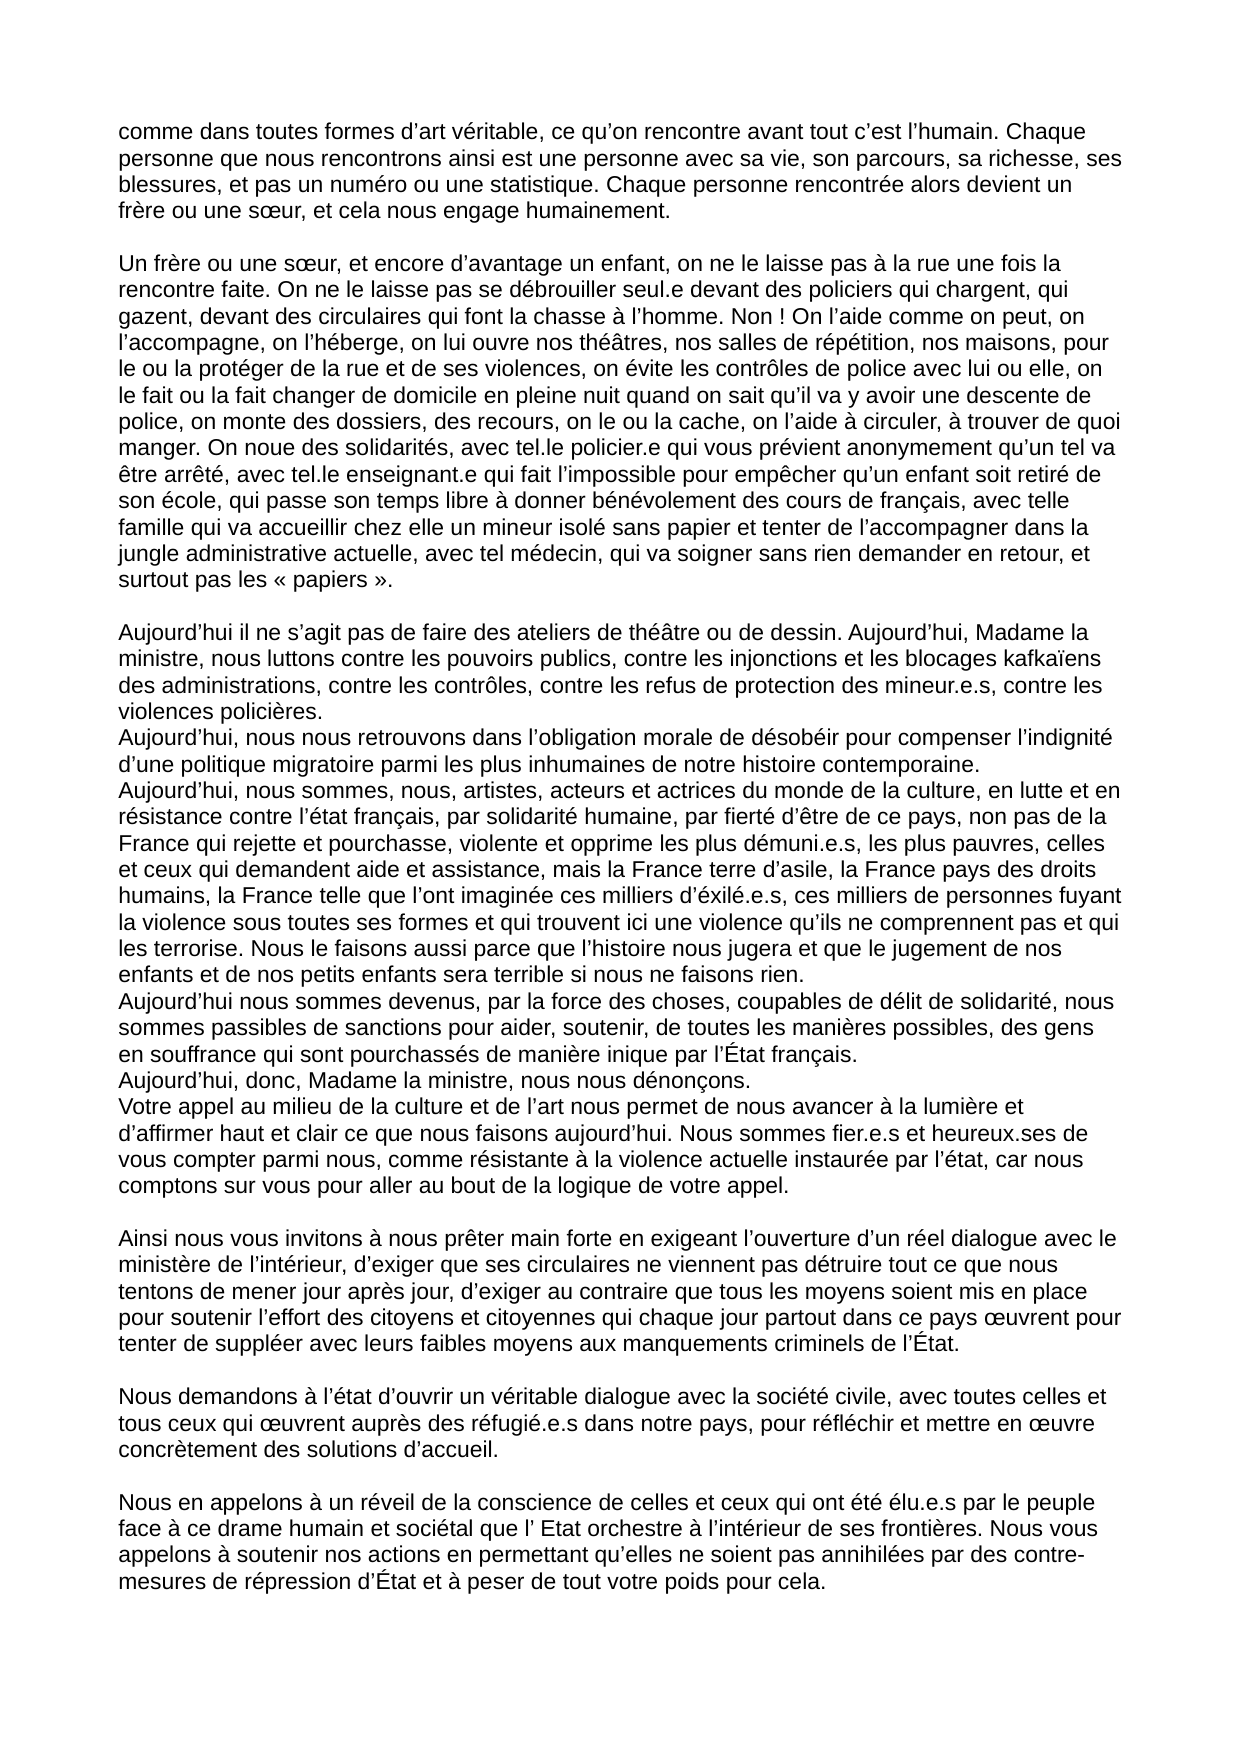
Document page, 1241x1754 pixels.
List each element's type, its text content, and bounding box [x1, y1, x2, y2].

text Aujourd’hui il ne s’agit pas de faire des ateliers de théâtre ou de dessin. Aujourd’hui, Madame la ministre, nous luttons contre les pouvoirs publics, contre les injonctions et les blocages kafkaïens des administrations, contre les contrôles, contre les refus de protection des mineur.e.s, contre les violences policières. [118, 619, 1122, 724]
text Aujourd’hui, donc, Madame la ministre, nous nous dénonçons. [118, 1067, 1122, 1093]
text Votre appel au milieu de la culture et de l’art nous permet de nous avancer à la lumière et d’affirmer haut et clair ce que nous faisons aujourd’hui. Nous sommes fier.e.s et heureux.ses de vous compter parmi nous, comme résistante à la violence actuelle instaurée par l’état, car nous comptons sur vous pour aller au bout de la logique de votre appel. [118, 1093, 1122, 1199]
text Aujourd’hui, nous nous retrouvons dans l’obligation morale de désobéir pour compenser l’indignité d’une politique migratoire parmi les plus inhumaines de notre histoire contemporaine. [118, 724, 1122, 777]
text Ainsi nous vous invitons à nous prêter main forte en exigeant l’ouverture d’un réel dialogue avec le ministère de l’intérieur, d’exiger que ses circulaires ne viennent pas détruire tout ce que nous tentons de mener jour après jour, d’exiger au contraire que tous les moyens soient mis en place pour soutenir l’effort des citoyens et citoyennes qui chaque jour partout dans ce pays œuvrent pour tenter de suppléer avec leurs faibles moyens aux manquements criminels de l’État. [118, 1225, 1122, 1357]
text Nous demandons à l’état d’ouvrir un véritable dialogue avec la société civile, avec toutes celles et tous ceux qui œuvrent auprès des réfugié.e.s dans notre pays, pour réfléchir et mettre en œuvre concrètement des solutions d’accueil. [118, 1383, 1122, 1462]
text comme dans toutes formes d’art véritable, ce qu’on rencontre avant tout c’est l’humain. Chaque personne que nous rencontrons ainsi est une personne avec sa vie, son parcours, sa richesse, ses blessures, et pas un numéro ou une statistique. Chaque personne rencontrée alors devient un frère ou une sœur, et cela nous engage humainement. [118, 118, 1122, 223]
text Un frère ou une sœur, et encore d’avantage un enfant, on ne le laisse pas à la rue une fois la rencontre faite. On ne le laisse pas se débrouiller seul.e devant des policiers qui chargent, qui gazent, devant des circulaires qui font la chasse à l’homme. Non ! On l’aide comme on peut, on l’accompagne, on l’héberge, on lui ouvre nos théâtres, nos salles de répétition, nos maisons, pour le ou la protéger de la rue et de ses violences, on évite les contrôles de police avec lui ou elle, on le fait ou la fait changer de domicile en pleine nuit quand on sait qu’il va y avoir une descente de police, on monte des dossiers, des recours, on le ou la cache, on l’aide à circuler, à trouver de quoi manger. On noue des solidarités, avec tel.le policier.e qui vous prévient anonymement qu’un tel va être arrêté, avec tel.le enseignant.e qui fait l’impossible pour empêcher qu’un enfant soit retiré de son école, qui passe son temps libre à donner bénévolement des cours de français, avec telle famille qui va accueillir chez elle un mineur isolé sans papier et tenter de l’accompagner dans la jungle administrative actuelle, avec tel médecin, qui va soigner sans rien demander en retour, et surtout pas les « papiers ». [118, 250, 1122, 592]
text Nous en appelons à un réveil de la conscience de celles et ceux qui ont été élu.e.s par le peuple face à ce drame humain et sociétal que l’ Etat orchestre à l’intérieur de ses frontières. Nous vous appelons à soutenir nos actions en permettant qu’elles ne soient pas annihilées par des contre-mesures de répression d’État et à peser de tout votre poids pour cela. [118, 1488, 1122, 1594]
text Aujourd’hui nous sommes devenus, par la force des choses, coupables de délit de solidarité, nous sommes passibles de sanctions pour aider, soutenir, de toutes les manières possibles, des gens en souffrance qui sont pourchassés de manière inique par l’État français. [118, 988, 1122, 1067]
text Aujourd’hui, nous sommes, nous, artistes, acteurs et actrices du monde de la culture, en lutte et en résistance contre l’état français, par solidarité humaine, par fierté d’être de ce pays, non pas de la France qui rejette et pourchasse, violente et opprime les plus démuni.e.s, les plus pauvres, celles et ceux qui demandent aide et assistance, mais la France terre d’asile, la France pays des droits humains, la France telle que l’ont imaginée ces milliers d’éxilé.e.s, ces milliers de personnes fuyant la violence sous toutes ses formes et qui trouvent ici une violence qu’ils ne comprennent pas et qui les terrorise. Nous le faisons aussi parce que l’histoire nous jugera et que le jugement de nos enfants et de nos petits enfants sera terrible si nous ne faisons rien. [118, 777, 1122, 988]
